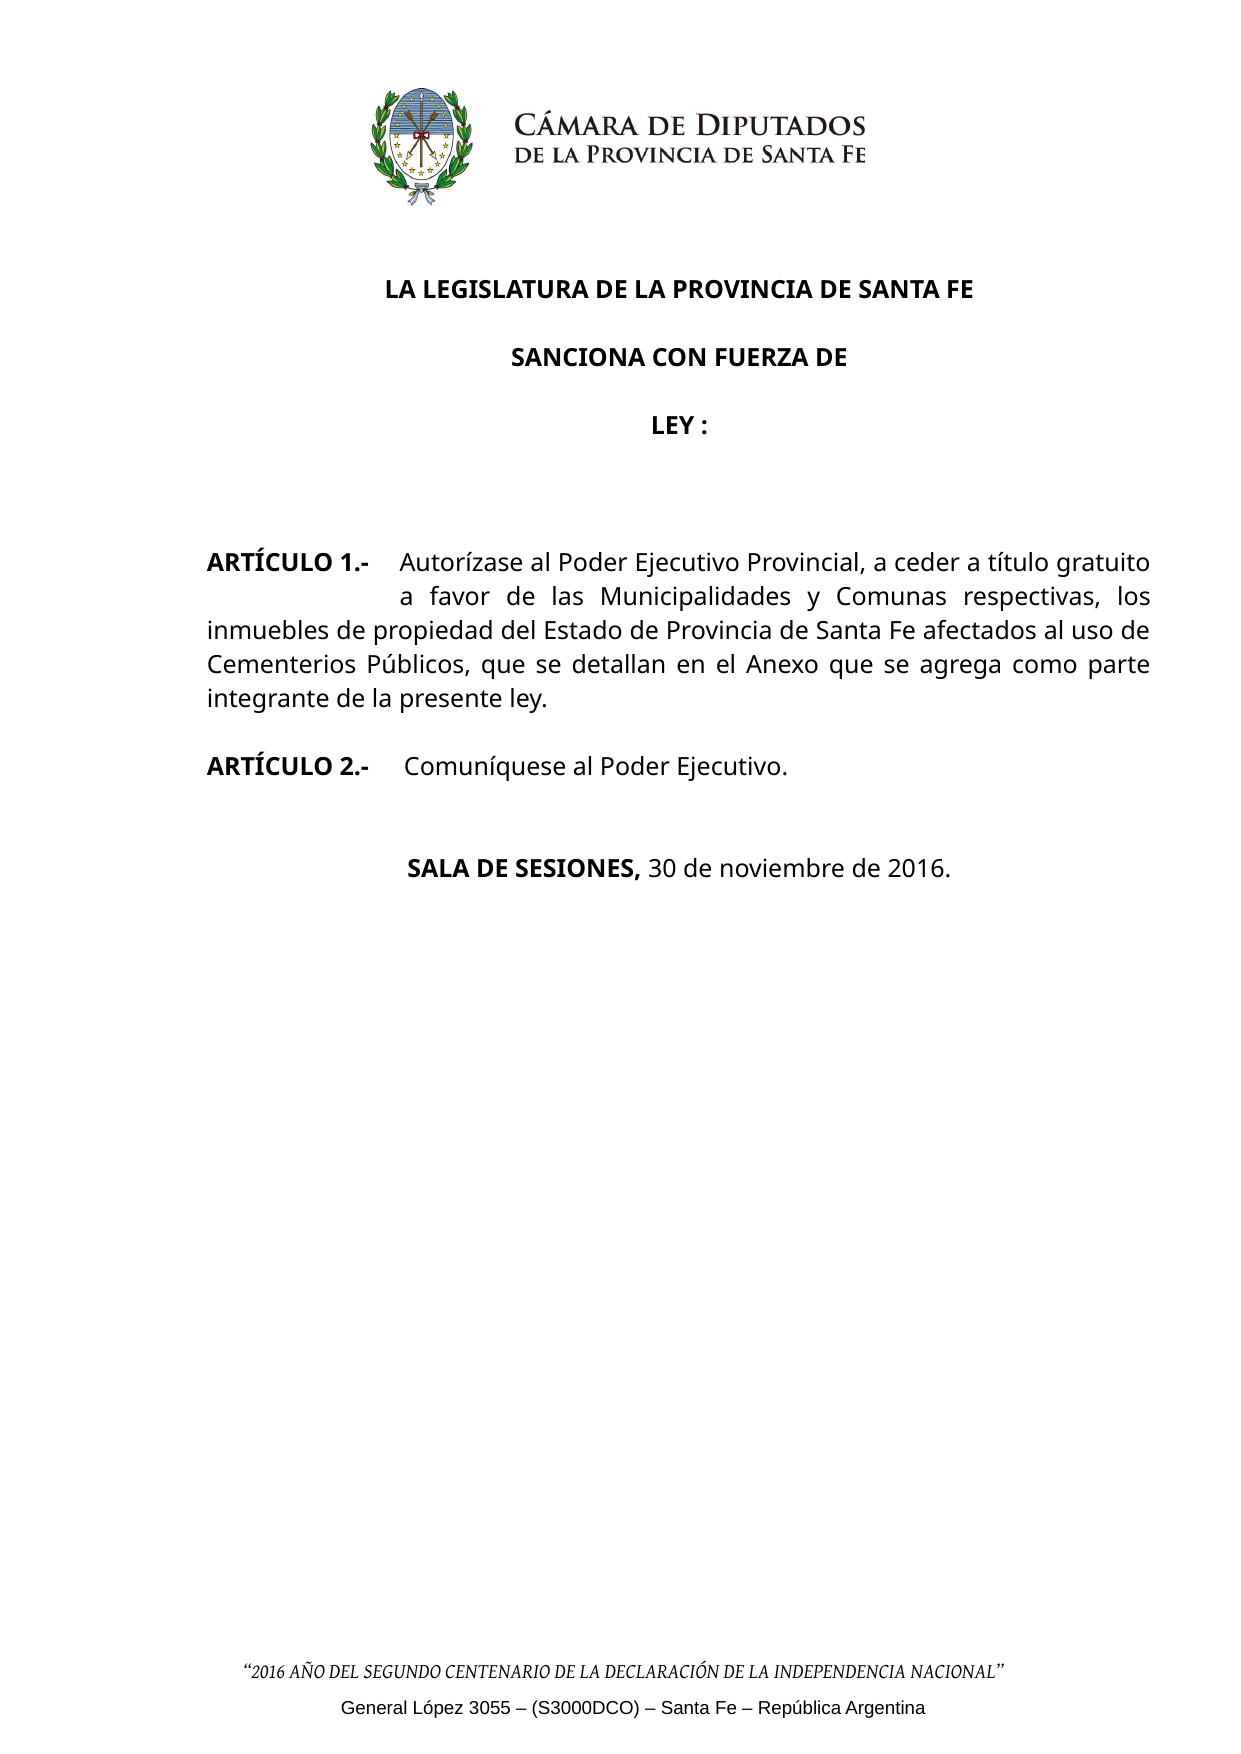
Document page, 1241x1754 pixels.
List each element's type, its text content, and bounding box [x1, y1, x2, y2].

table_header ARTÍCULO 1.- [207, 544, 399, 594]
text Comuníquese al Poder Ejecutivo. [207, 748, 1152, 783]
text SANCIONA CON FUERZA DE [207, 340, 1152, 374]
text LEY : [207, 408, 1152, 442]
text LA LEGISLATURA DE LA PROVINCIA DE SANTA FE [207, 272, 1152, 306]
picture [370, 88, 866, 210]
table_header ARTÍCULO 2.- [207, 749, 404, 799]
text Autorízase al Poder Ejecutivo Provincial, a ceder a título gratuito a favor de las Municipalidades y Comunas respectivas, los inmuebles de propiedad del Estado de Provincia de Santa Fe afectados al uso de Cementerios Públicos, que se detallan en el Anexo que se agrega como parte integrante de la presente ley. [207, 544, 1152, 714]
text SALA DE SESIONES, 30 de noviembre de 2016. [207, 851, 1152, 885]
